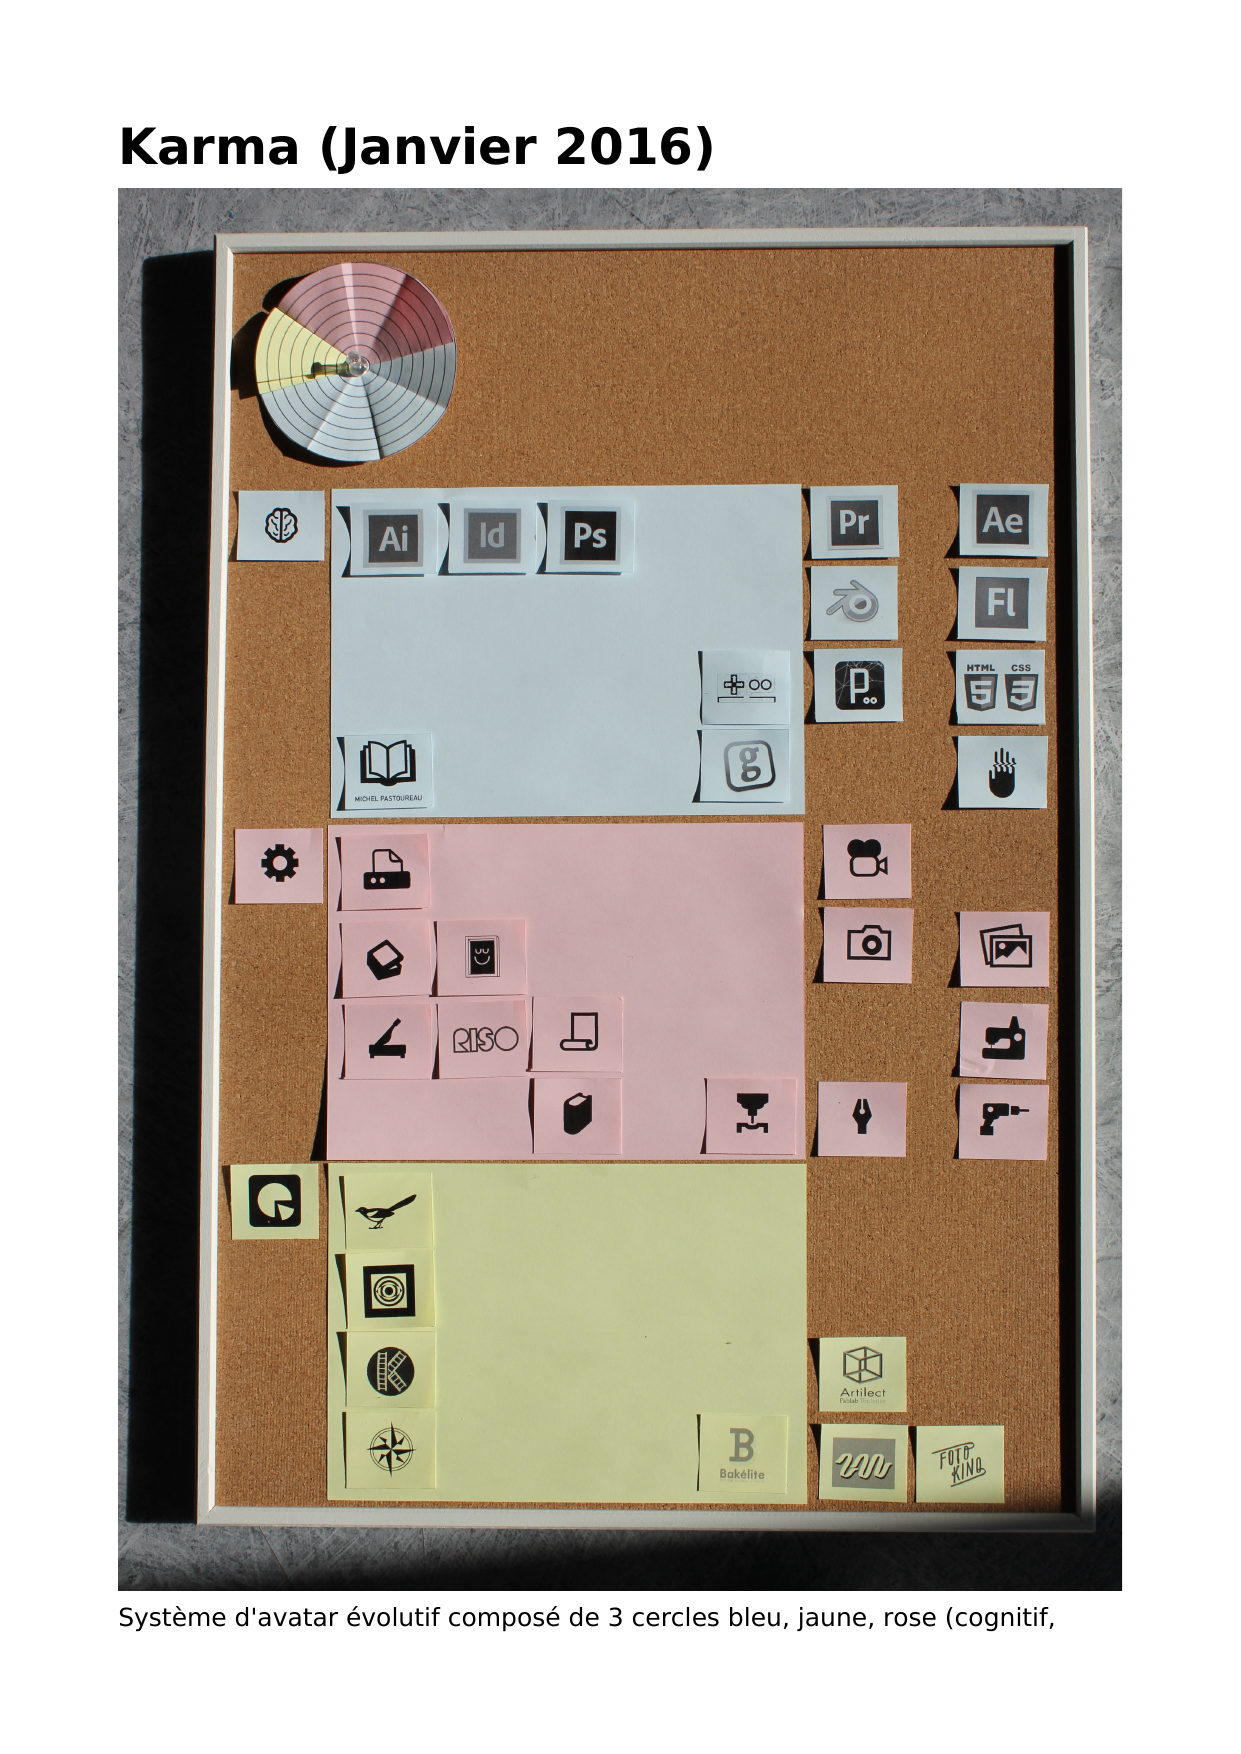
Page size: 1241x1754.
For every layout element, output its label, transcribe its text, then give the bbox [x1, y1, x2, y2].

text Système d'avatar évolutif composé de 3 cercles bleu, jaune, rose (cognitif, [118, 1603, 1122, 1633]
subtitle Karma (Janvier 2016) [118, 118, 1122, 176]
picture [118, 188, 1123, 1591]
